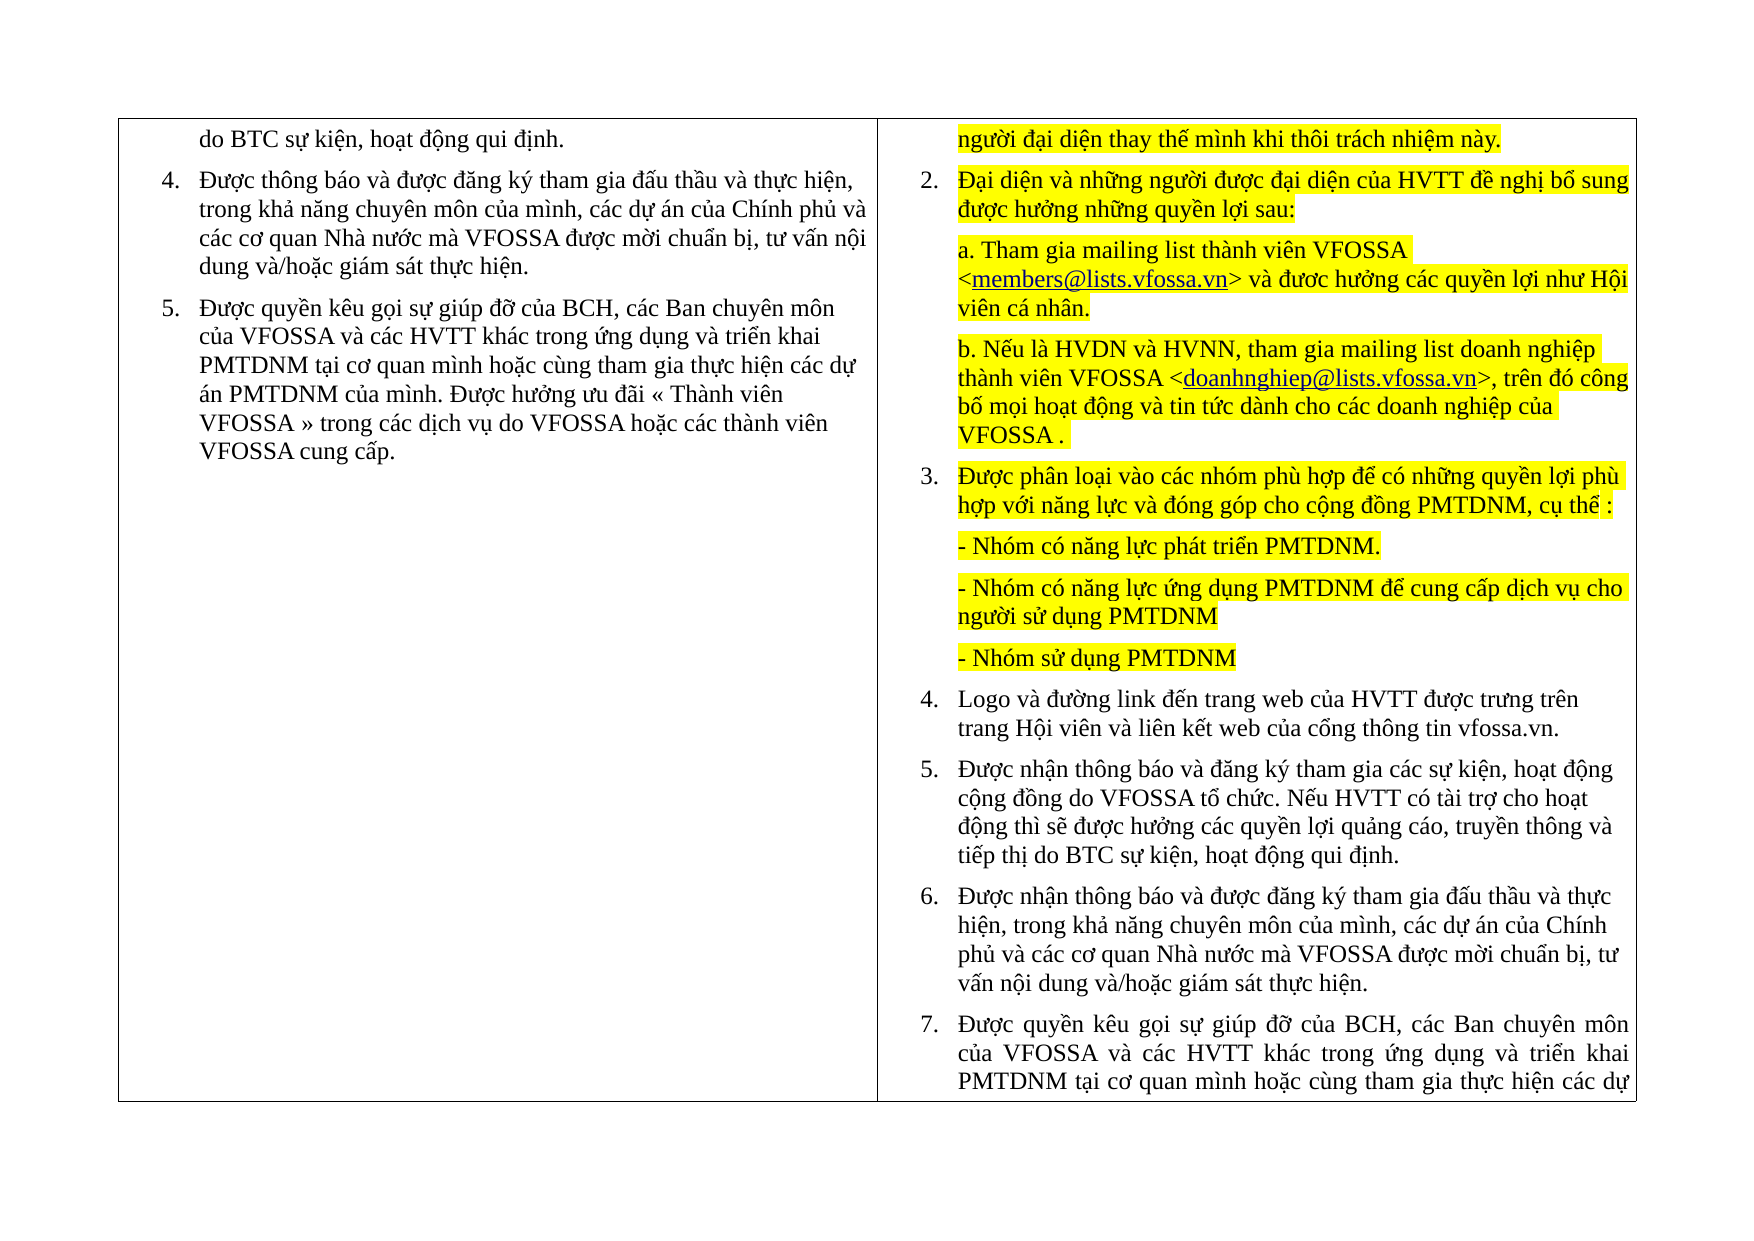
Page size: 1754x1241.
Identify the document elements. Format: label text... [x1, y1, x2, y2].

table_cell người đại diện thay thế mình khi thôi trách nhiệm này. Đại diện và những người được đại diện của HVTT đề nghị bổ sung được hưởng những quyền lợi sau: a. Tham gia mailing list thành viên VFOSSA <members@lists.vfossa.vn> và đươc hưởng các quyền lợi như Hội viên cá nhân. b. Nếu là HVDN và HVNN, tham gia mailing list doanh nghiệp thành viên VFOSSA <doanhnghiep@lists.vfossa.vn>, trên đó công bố mọi hoạt động và tin tức dành cho các doanh nghiệp của VFOSSA . Được phân loại vào các nhóm phù hợp để có những quyền lợi phù hợp với năng lực và đóng góp cho cộng đồng PMTDNM, cụ thể : - Nhóm có năng lực phát triển PMTDNM. - Nhóm có năng lực ứng dụng PMTDNM để cung cấp dịch vụ cho người sử dụng PMTDNM - Nhóm sử dụng PMTDNM Logo và đường link đến trang web của HVTT được trưng trên trang Hội viên và liên kết web của cổng thông tin vfossa.vn. Được nhận thông báo và đăng ký tham gia các sự kiện, hoạt động cộng đồng do VFOSSA tổ chức. Nếu HVTT có tài trợ cho hoạt động thì sẽ được hưởng các quyền lợi quảng cáo, truyền thông và tiếp thị do BTC sự kiện, hoạt động qui định. Được nhận thông báo và được đăng ký tham gia đấu thầu và thực hiện, trong khả năng chuyên môn của mình, các dự án của Chính phủ và các cơ quan Nhà nước mà VFOSSA được mời chuẩn bị, tư vấn nội dung và/hoặc giám sát thực hiện. Được quyền kêu gọi sự giúp đỡ của BCH, các Ban chuyên môn của VFOSSA và các HVTT khác trong ứng dụng và triển khai PMTDNM tại cơ quan mình hoặc cùng tham gia thực hiện các dự [878, 119, 1636, 1101]
table_cell do BTC sự kiện, hoạt động qui định. Được thông báo và được đăng ký tham gia đấu thầu và thực hiện, trong khả năng chuyên môn của mình, các dự án của Chính phủ và các cơ quan Nhà nước mà VFOSSA được mời chuẩn bị, tư vấn nội dung và/hoặc giám sát thực hiện. Được quyền kêu gọi sự giúp đỡ của BCH, các Ban chuyên môn của VFOSSA và các HVTT khác trong ứng dụng và triển khai PMTDNM tại cơ quan mình hoặc cùng tham gia thực hiện các dự án PMTDNM của mình. Được hưởng ưu đãi « Thành viên VFOSSA » trong các dịch vụ do VFOSSA hoặc các thành viên VFOSSA cung cấp. [119, 119, 877, 1101]
